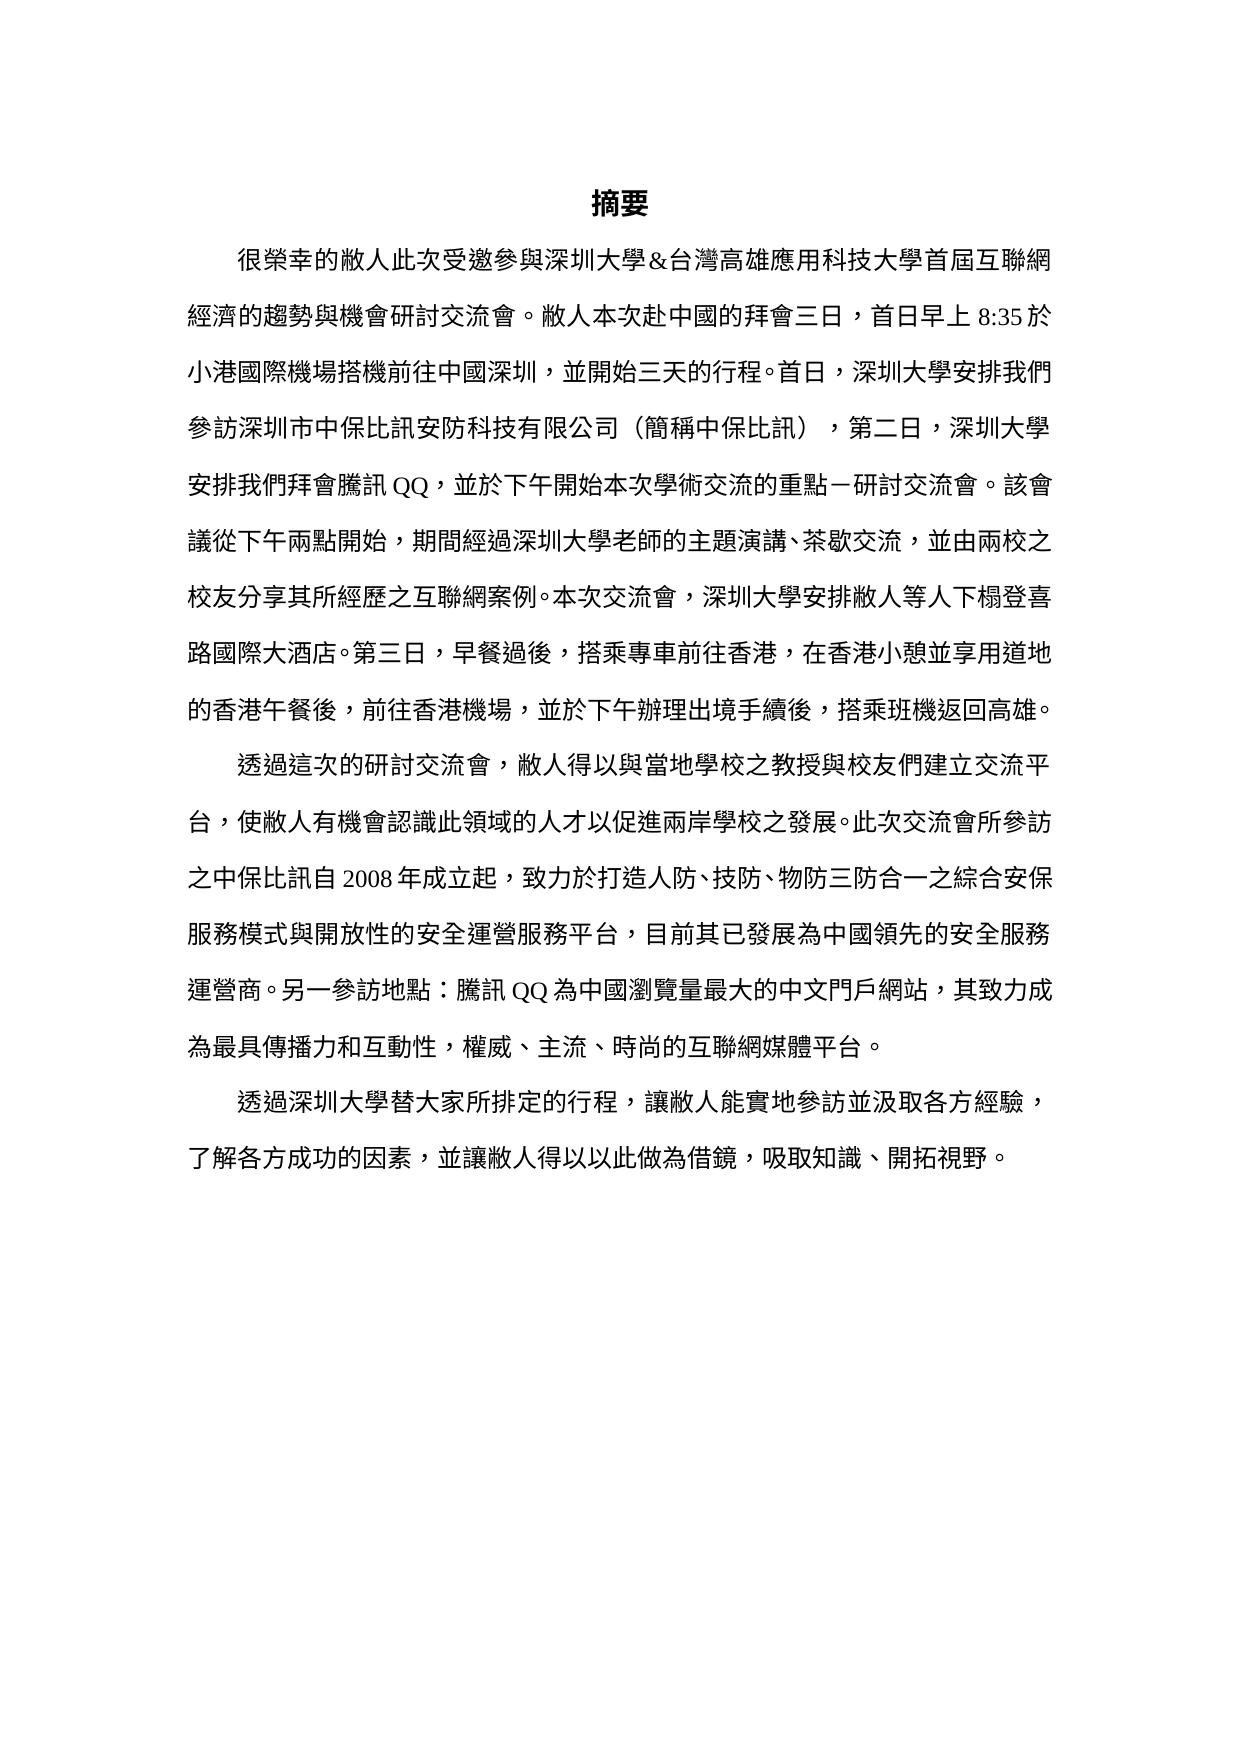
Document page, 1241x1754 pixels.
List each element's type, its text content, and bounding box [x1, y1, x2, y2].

text 很榮幸的敝人此次受邀參與深圳大學&台灣高雄應用科技大學首屆互聯網經濟的趨勢與機會研討交流會。敝人本次赴中國的拜會三日，首日早上8:35於小港國際機場搭機前往中國深圳，並開始三天的行程。首日，深圳大學安排我們參訪深圳市中保比訊安防科技有限公司（簡稱中保比訊），第二日，深圳大學安排我們拜會騰訊QQ，並於下午開始本次學術交流的重點－研討交流會。該會議從下午兩點開始，期間經過深圳大學老師的主題演講、茶歇交流，並由兩校之校友分享其所經歷之互聯網案例。本次交流會，深圳大學安排敝人等人下榻登喜路國際大酒店。第三日，早餐過後，搭乘專車前往香港，在香港小憩並享用道地的香港午餐後，前往香港機場，並於下午辦理出境手續後，搭乘班機返回高雄。 [187, 239, 1053, 727]
text 透過深圳大學替大家所排定的行程，讓敝人能實地參訪並汲取各方經驗，了解各方成功的因素，並讓敝人得以以此做為借鏡，吸取知識、開拓視野。 [187, 1082, 1053, 1176]
text [187, 1494, 1053, 1531]
text 摘要 [187, 164, 1053, 239]
text 透過這次的研討交流會，敝人得以與當地學校之教授與校友們建立交流平台，使敝人有機會認識此領域的人才以促進兩岸學校之發展。此次交流會所參訪之中保比訊自2008年成立起，致力於打造人防、技防、物防三防合一之綜合安保服務模式與開放性的安全運營服務平台，目前其已發展為中國領先的安全服務運營商。另一參訪地點：騰訊QQ為中國瀏覽量最大的中文門戶網站，其致力成為最具傳播力和互動性，權威、主流、時尚的互聯網媒體平台。 [187, 745, 1053, 1064]
